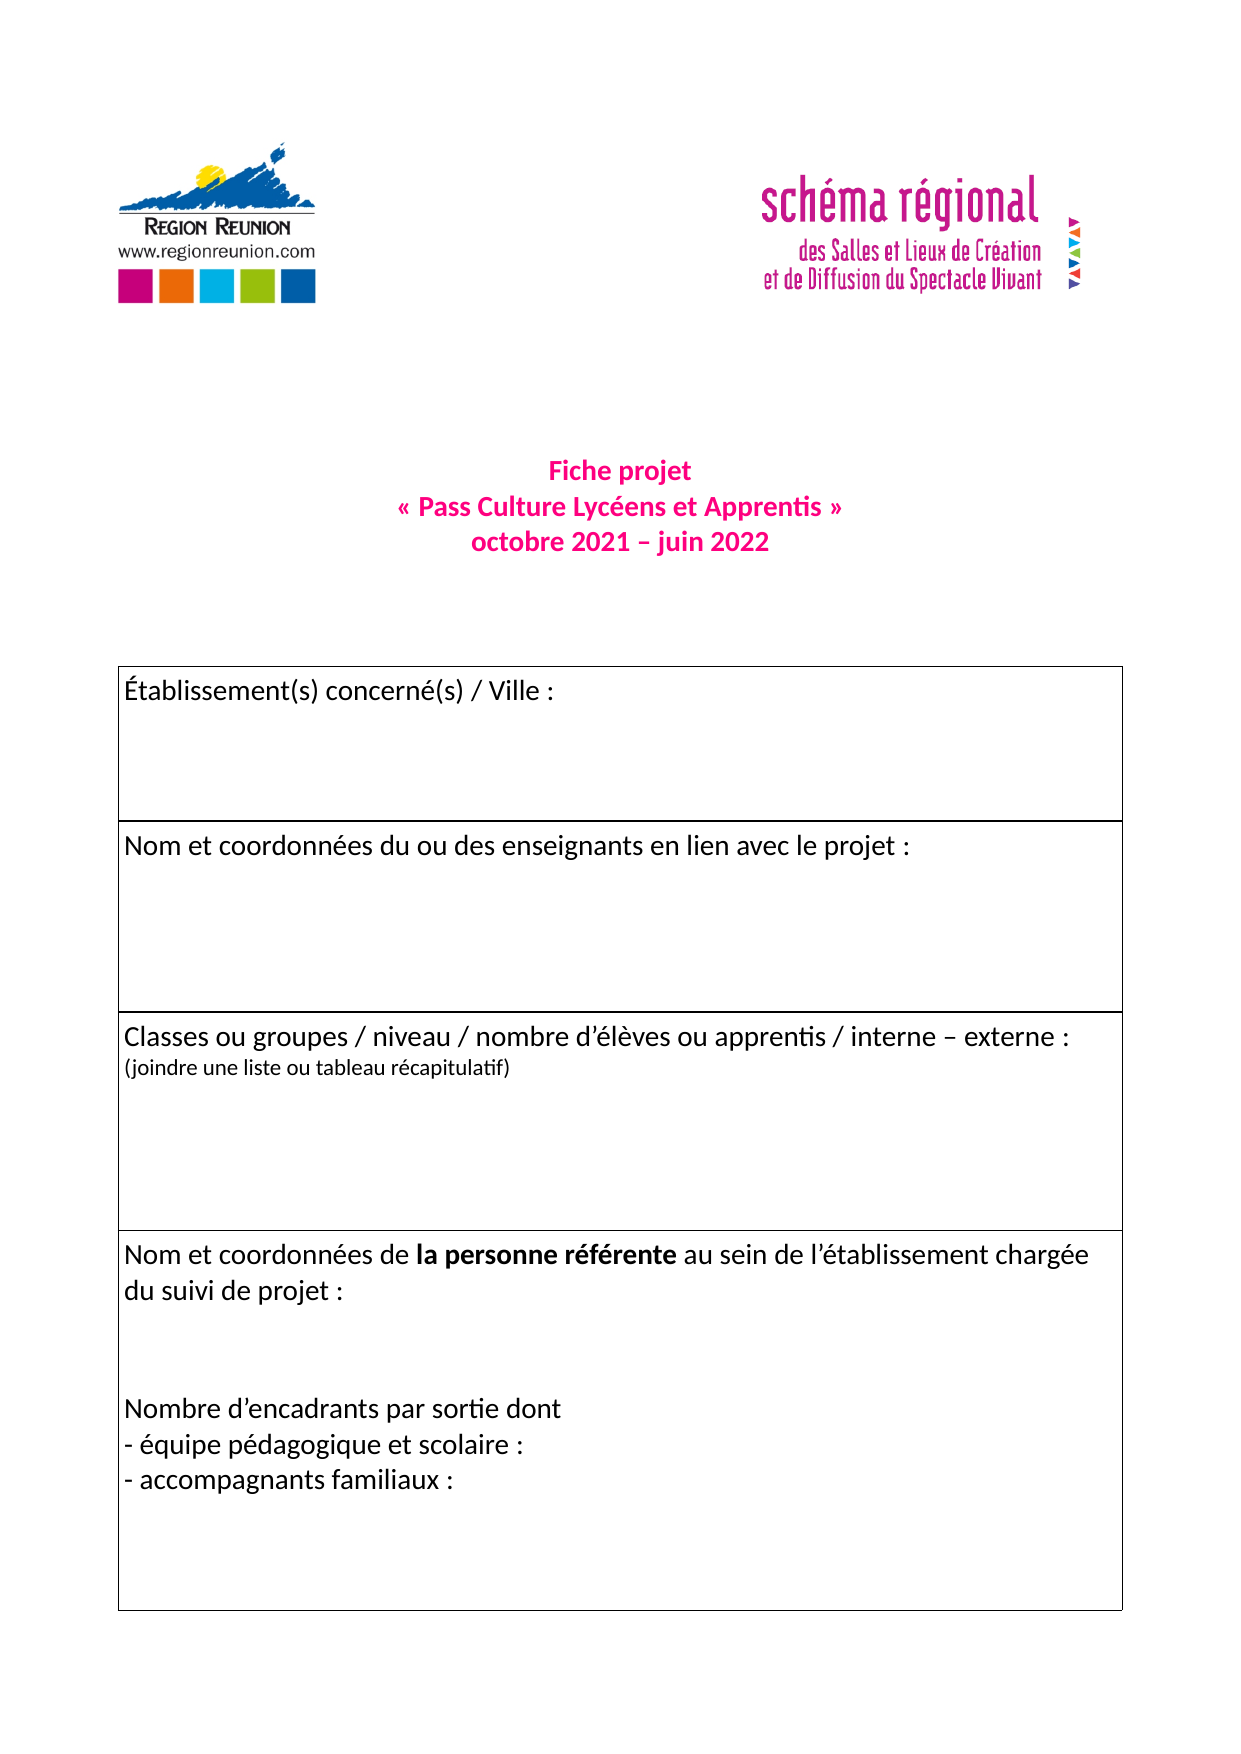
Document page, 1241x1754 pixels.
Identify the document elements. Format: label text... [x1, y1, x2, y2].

picture [668, 63, 1168, 379]
picture [111, 112, 322, 319]
table_header Nom et coordonnées de la personne référente au sein de l’établissement chargée du suivi de projet : [119, 1231, 1122, 1384]
text « Pass Culture Lycéens et Apprentis » [118, 488, 1122, 523]
table_header Classes ou groupes / niveau / nombre d’élèves ou apprentis / interne – externe : (joindre une liste ou tableau récapitulatif) [119, 1013, 1122, 1229]
table_cell Nombre d’encadrants par sortie dont - équipe pédagogique et scolaire : - accompagnants familiaux : [119, 1385, 1122, 1610]
table_header Établissement(s) concerné(s) / Ville : [119, 667, 1122, 820]
text Fiche projet [118, 452, 1122, 488]
table_header Nom et coordonnées du ou des enseignants en lien avec le projet : [119, 822, 1122, 1011]
text octobre 2021 – juin 2022 [118, 523, 1122, 559]
